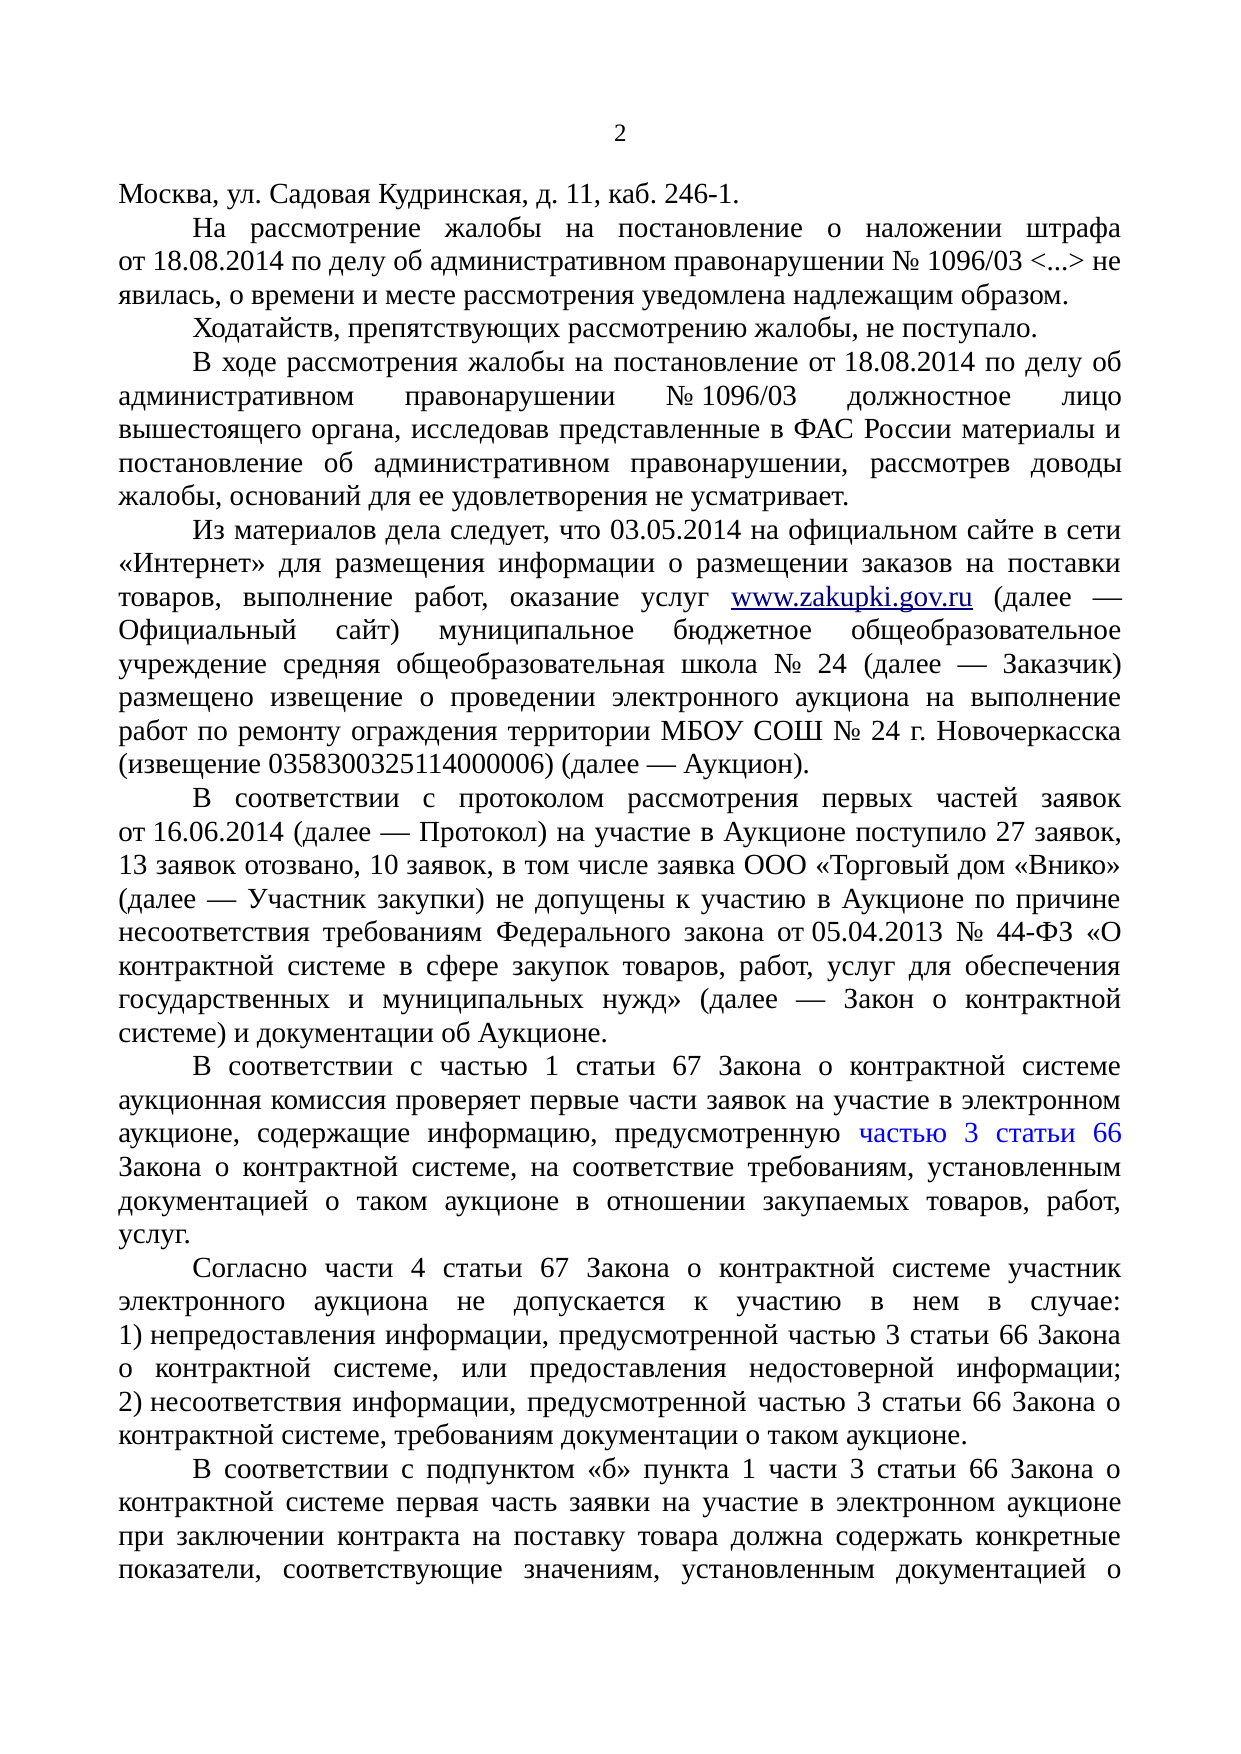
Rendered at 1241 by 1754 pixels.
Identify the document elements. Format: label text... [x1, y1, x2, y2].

text Согласно части 4 статьи 67 Закона о контрактной системе участник электронного аукциона не допускается к участию в нем в случае: 1) непредоставления информации, предусмотренной частью 3 статьи 66 Закона о контрактной системе, или предоставления недостоверной информации; 2) несоответствия информации, предусмотренной частью 3 статьи 66 Закона о контрактной системе, требованиям документации о таком аукционе. [118, 1250, 1122, 1451]
text Из материалов дела следует, что 03.05.2014 на официальном сайте в сети «Интернет» для размещения информации о размещении заказов на поставки товаров, выполнение работ, оказание услуг www.zakupki.gov.ru (далее — Официальный сайт) муниципальное бюджетное общеобразовательное учреждение средняя общеобразовательная школа № 24 (далее — Заказчик) размещено извещение о проведении электронного аукциона на выполнение работ по ремонту ограждения территории МБОУ СОШ № 24 г. Новочеркасска (извещение 0358300325114000006) (далее — Аукцион). [118, 512, 1122, 780]
text В соответствии с частью 1 статьи 67 Закона о контрактной системе аукционная комиссия проверяет первые части заявок на участие в электронном аукционе, содержащие информацию, предусмотренную частью 3 статьи 66 Закона о контрактной системе, на соответствие требованиям, установленным документацией о таком аукционе в отношении закупаемых товаров, работ, услуг. [118, 1048, 1122, 1250]
text В ходе рассмотрения жалобы на постановление от 18.08.2014 по делу об административном правонарушении № 1096/03 должностное лицо вышестоящего органа, исследовав представленные в ФАС России материалы и постановление об административном правонарушении, рассмотрев доводы жалобы, оснований для ее удовлетворения не усматривает. [118, 344, 1122, 512]
text В соответствии с протоколом рассмотрения первых частей заявок от 16.06.2014 (далее — Протокол) на участие в Аукционе поступило 27 заявок, 13 заявок отозвано, 10 заявок, в том числе заявка ООО «Торговый дом «Внико» (далее — Участник закупки) не допущены к участию в Аукционе по причине несоответствия требованиям Федерального закона от 05.04.2013 № 44-ФЗ «О контрактной системе в сфере закупок товаров, работ, услуг для обеспечения государственных и муниципальных нужд» (далее — Закон о контрактной системе) и документации об Аукционе. [118, 780, 1122, 1048]
text В соответствии с подпунктом «б» пункта 1 части 3 статьи 66 Закона о контрактной системе первая часть заявки на участие в электронном аукционе при заключении контракта на поставку товара должна содержать конкретные показатели, соответствующие значениям, установленным документацией о [118, 1451, 1122, 1585]
text На рассмотрение жалобы на постановление о наложении штрафа от 18.08.2014 по делу об административном правонарушении № 1096/03 <...> не явилась, о времени и месте рассмотрения уведомлена надлежащим образом. [118, 210, 1122, 311]
text Москва, ул. Садовая Кудринская, д. 11, каб. 246-1. [118, 176, 1122, 210]
text Ходатайств, препятствующих рассмотрению жалобы, не поступало. [118, 311, 1122, 344]
